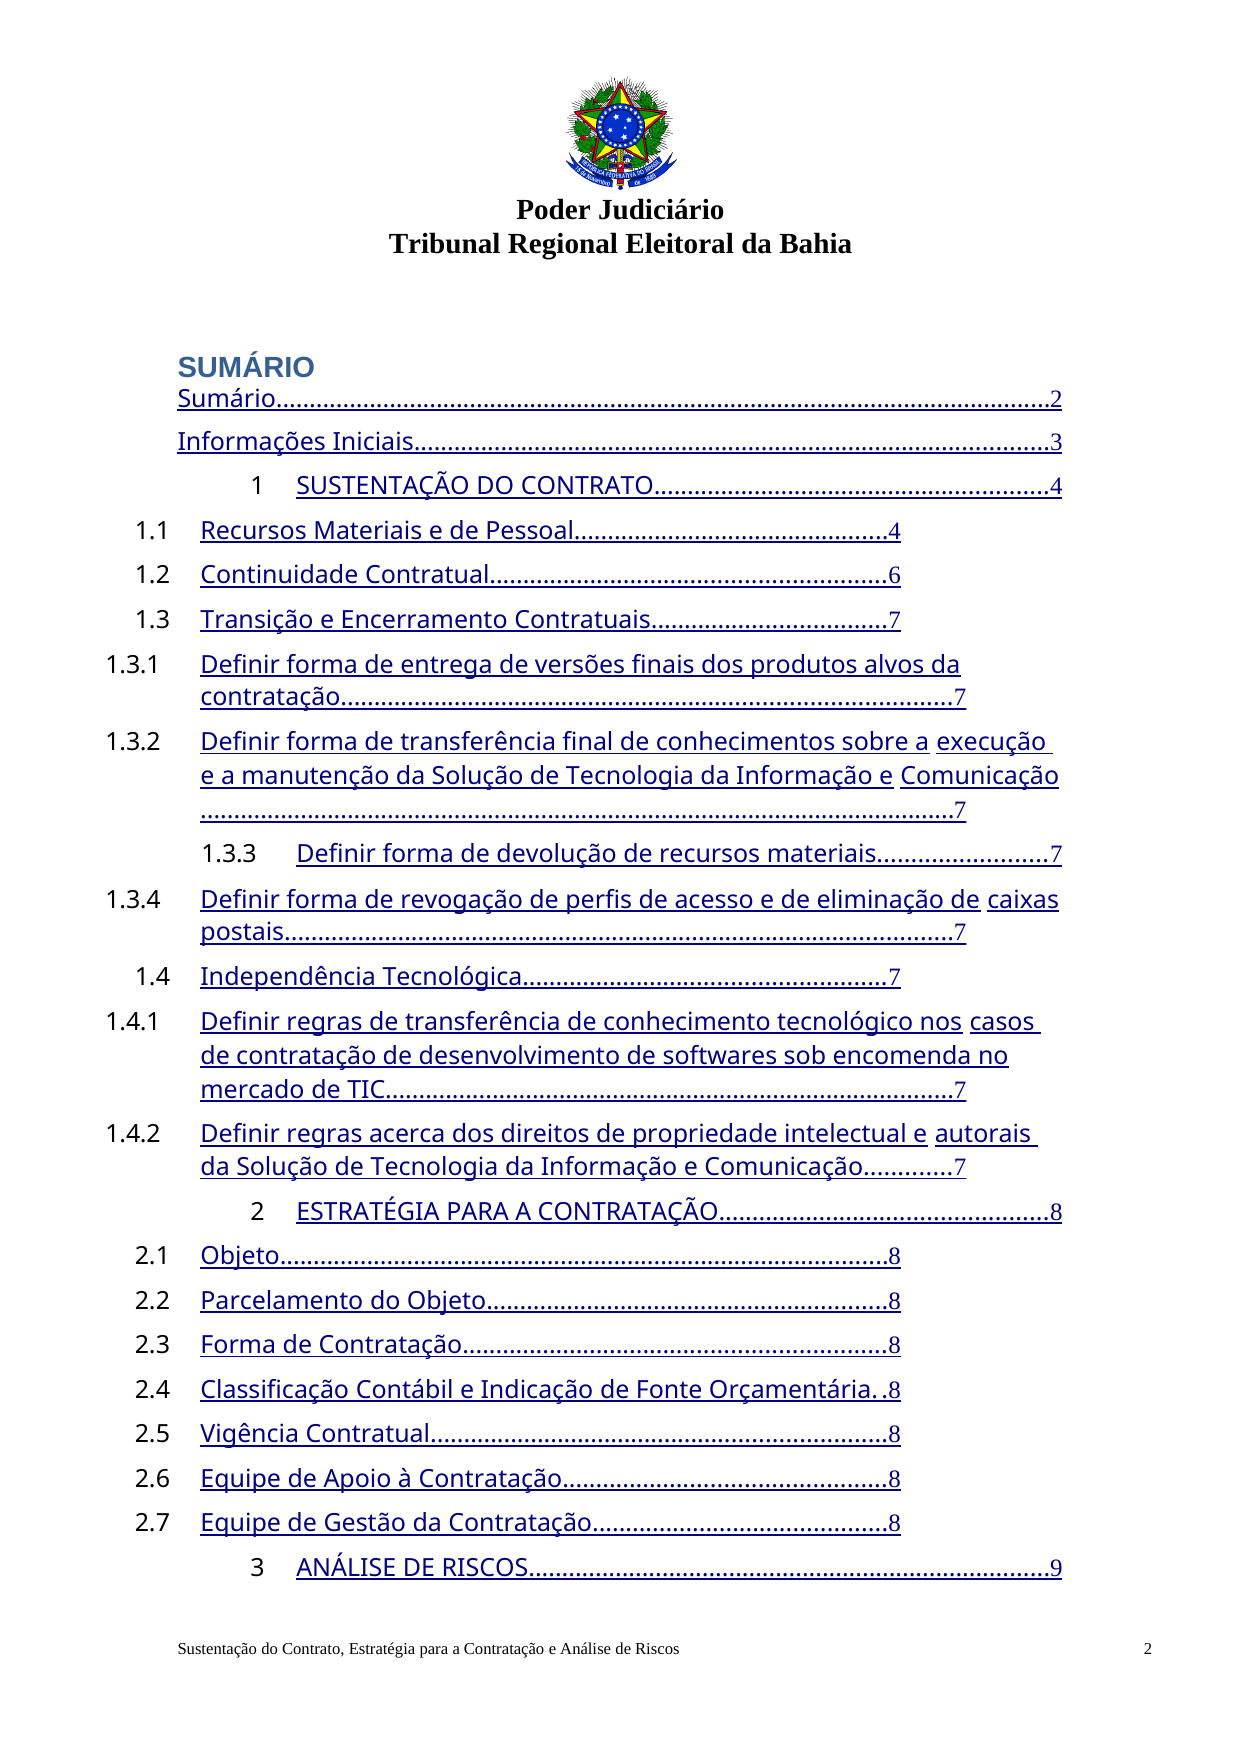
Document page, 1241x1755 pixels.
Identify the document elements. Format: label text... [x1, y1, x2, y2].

text Sumário 2 [177, 384, 1168, 413]
list ESTRATÉGIA PARA A CONTRATAÇÃO 8 [250, 1193, 1168, 1227]
list Definir forma de devolução de recursos materiais 7 [201, 836, 1168, 870]
list Equipe de Gestão da Contratação 8 [134, 1505, 1168, 1539]
list Definir forma de transferência final de conhecimentos sobre a execução e a manutenção da Solução de Tecnologia da Informação e Comunicação 7 [105, 724, 1063, 826]
text Informações Iniciais 3 [177, 423, 1168, 458]
list Vigência Contratual 8 [134, 1416, 1168, 1450]
list Objeto 8 [134, 1238, 1168, 1272]
list Independência Tecnológica 7 [134, 959, 1168, 993]
list Transição e Encerramento Contratuais 7 [134, 601, 1168, 635]
list Definir regras de transferência de conhecimento tecnológico nos casos de contratação de desenvolvimento de softwares sob encomenda no mercado de TIC 7 [105, 1003, 1063, 1106]
list Parcelamento do Objeto 8 [134, 1282, 1168, 1316]
list Classificação Contábil e Indicação de Fonte Orçamentária 8 [134, 1371, 1168, 1405]
list SUSTENTAÇÃO DO CONTRATO 4 [250, 468, 1168, 502]
list Definir forma de revogação de perfis de acesso e de eliminação de caixas postais 7 [105, 881, 1063, 948]
list ANÁLISE DE RISCOS 9 [250, 1549, 1168, 1583]
list Forma de Contratação 8 [134, 1327, 1168, 1361]
subtitle SUMÁRIO [177, 351, 1168, 384]
list Definir regras acerca dos direitos de propriedade intelectual e autorais da Solução de Tecnologia da Informação e Comunicação 7 [105, 1116, 1063, 1183]
list Definir forma de entrega de versões finais dos produtos alvos da contratação 7 [105, 646, 1063, 713]
list Continuidade Contratual 6 [134, 557, 1168, 591]
list Equipe de Apoio à Contratação 8 [134, 1461, 1168, 1494]
list Recursos Materiais e de Pessoal 4 [134, 512, 1168, 546]
